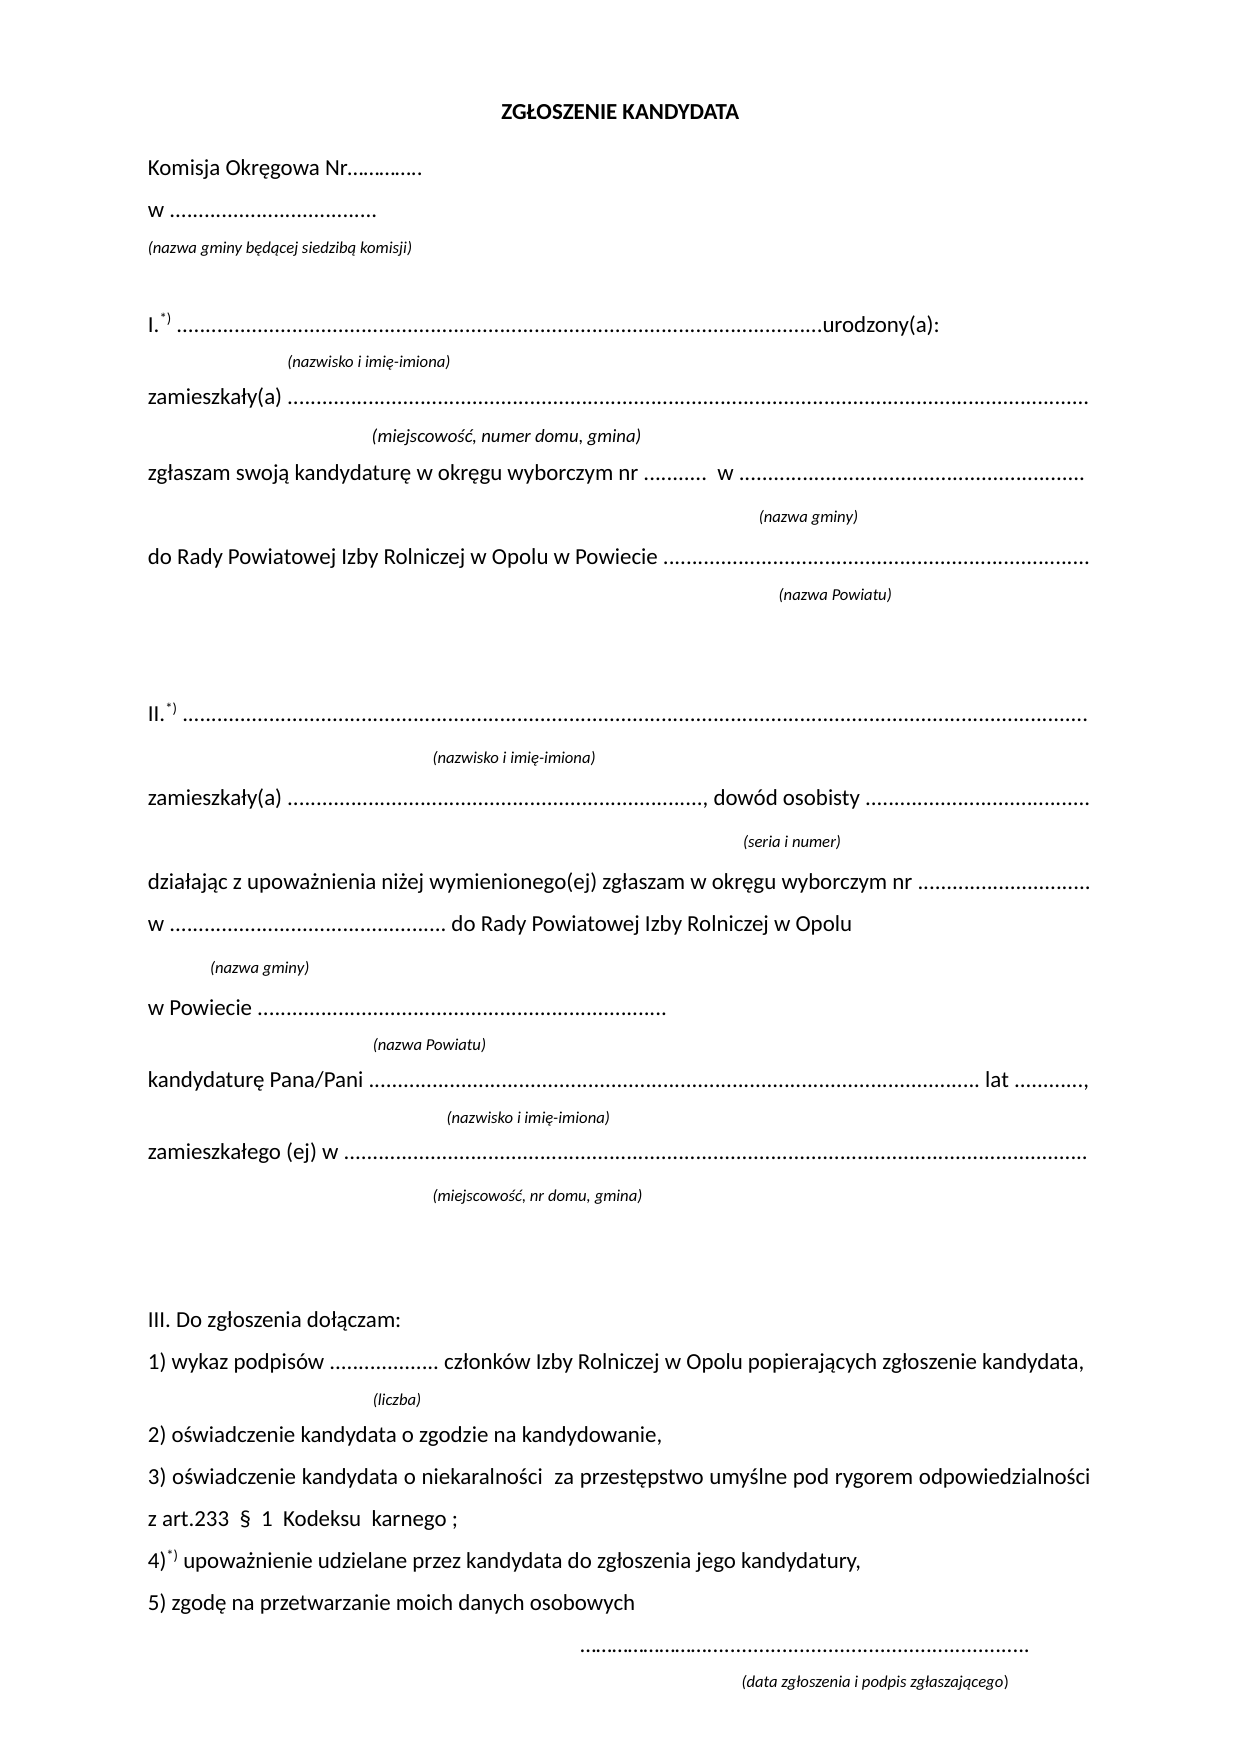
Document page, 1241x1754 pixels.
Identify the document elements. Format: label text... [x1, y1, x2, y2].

text kandydaturę Pana/Pani .......................................................................................................... lat ............, [148, 1065, 1092, 1093]
text (data zgłoszenia i podpis zgłaszającego) [148, 1672, 1092, 1692]
text Komisja Okręgowa Nr………….. [148, 153, 1092, 181]
text (nazwa Powiatu) [148, 584, 1092, 605]
text (nazwisko i imię-imiona) [148, 741, 1092, 769]
text do Rady Powiatowej Izby Rolniczej w Opolu w Powiecie .......................................................................... [148, 542, 1092, 571]
text ZGŁOSZENIE KANDYDATA [148, 97, 1092, 125]
text w .................................... [148, 195, 1092, 223]
text (nazwisko i imię-imiona) [148, 352, 1092, 372]
text (nazwa Powiatu) [148, 1035, 1092, 1055]
text 3) oświadczenie kandydata o niekaralności za przestępstwo umyślne pod rygorem odpowiedzialności z art.233 § 1 Kodeksu karnego ; [148, 1462, 1092, 1532]
text (nazwa gminy będącej siedzibą komisji) [148, 237, 1092, 258]
text (liczba) [148, 1389, 1092, 1410]
text zamieszkały(a) ........................................................................................................................................... [148, 382, 1092, 410]
text zgłaszam swoją kandydaturę w okręgu wyborczym nr ........... w ............................................................ [148, 458, 1092, 487]
text zamieszkałego (ej) w ................................................................................................................................. [148, 1137, 1092, 1166]
text w ................................................ do Rady Powiatowej Izby Rolniczej w Opolu [148, 909, 1092, 937]
text w Powiecie ....................................................................... [148, 993, 1092, 1021]
text (miejscowość, numer domu, gmina) [148, 424, 1092, 447]
text III. Do zgłoszenia dołączam: [148, 1305, 1092, 1333]
text (nazwa gminy) [148, 501, 1092, 528]
text zamieszkały(a) ........................................................................, dowód osobisty ....................................... [148, 783, 1092, 811]
text II.*) ............................................................................................................................................................. [148, 699, 1092, 727]
text 1) wykaz podpisów ................... członków Izby Rolniczej w Opolu popierających zgłoszenie kandydata, [148, 1347, 1092, 1375]
text (miejscowość, nr domu, gmina) [148, 1179, 1092, 1207]
text (nazwa gminy) [148, 951, 1092, 979]
text (seria i numer) [148, 825, 1092, 853]
text (nazwisko i imię-imiona) [148, 1107, 1092, 1127]
text I.*) ................................................................................................................urodzony(a): [148, 310, 1092, 338]
text 4)*) upoważnienie udzielane przez kandydata do zgłoszenia jego kandydatury, [148, 1546, 1092, 1574]
text 2) oświadczenie kandydata o zgodzie na kandydowanie, [148, 1420, 1092, 1448]
text 5) zgodę na przetwarzanie moich danych osobowych [148, 1588, 1092, 1616]
text działając z upoważnienia niżej wymienionego(ej) zgłaszam w okręgu wyborczym nr .............................. [148, 867, 1092, 895]
text ……………………........................................................ [148, 1630, 1092, 1658]
